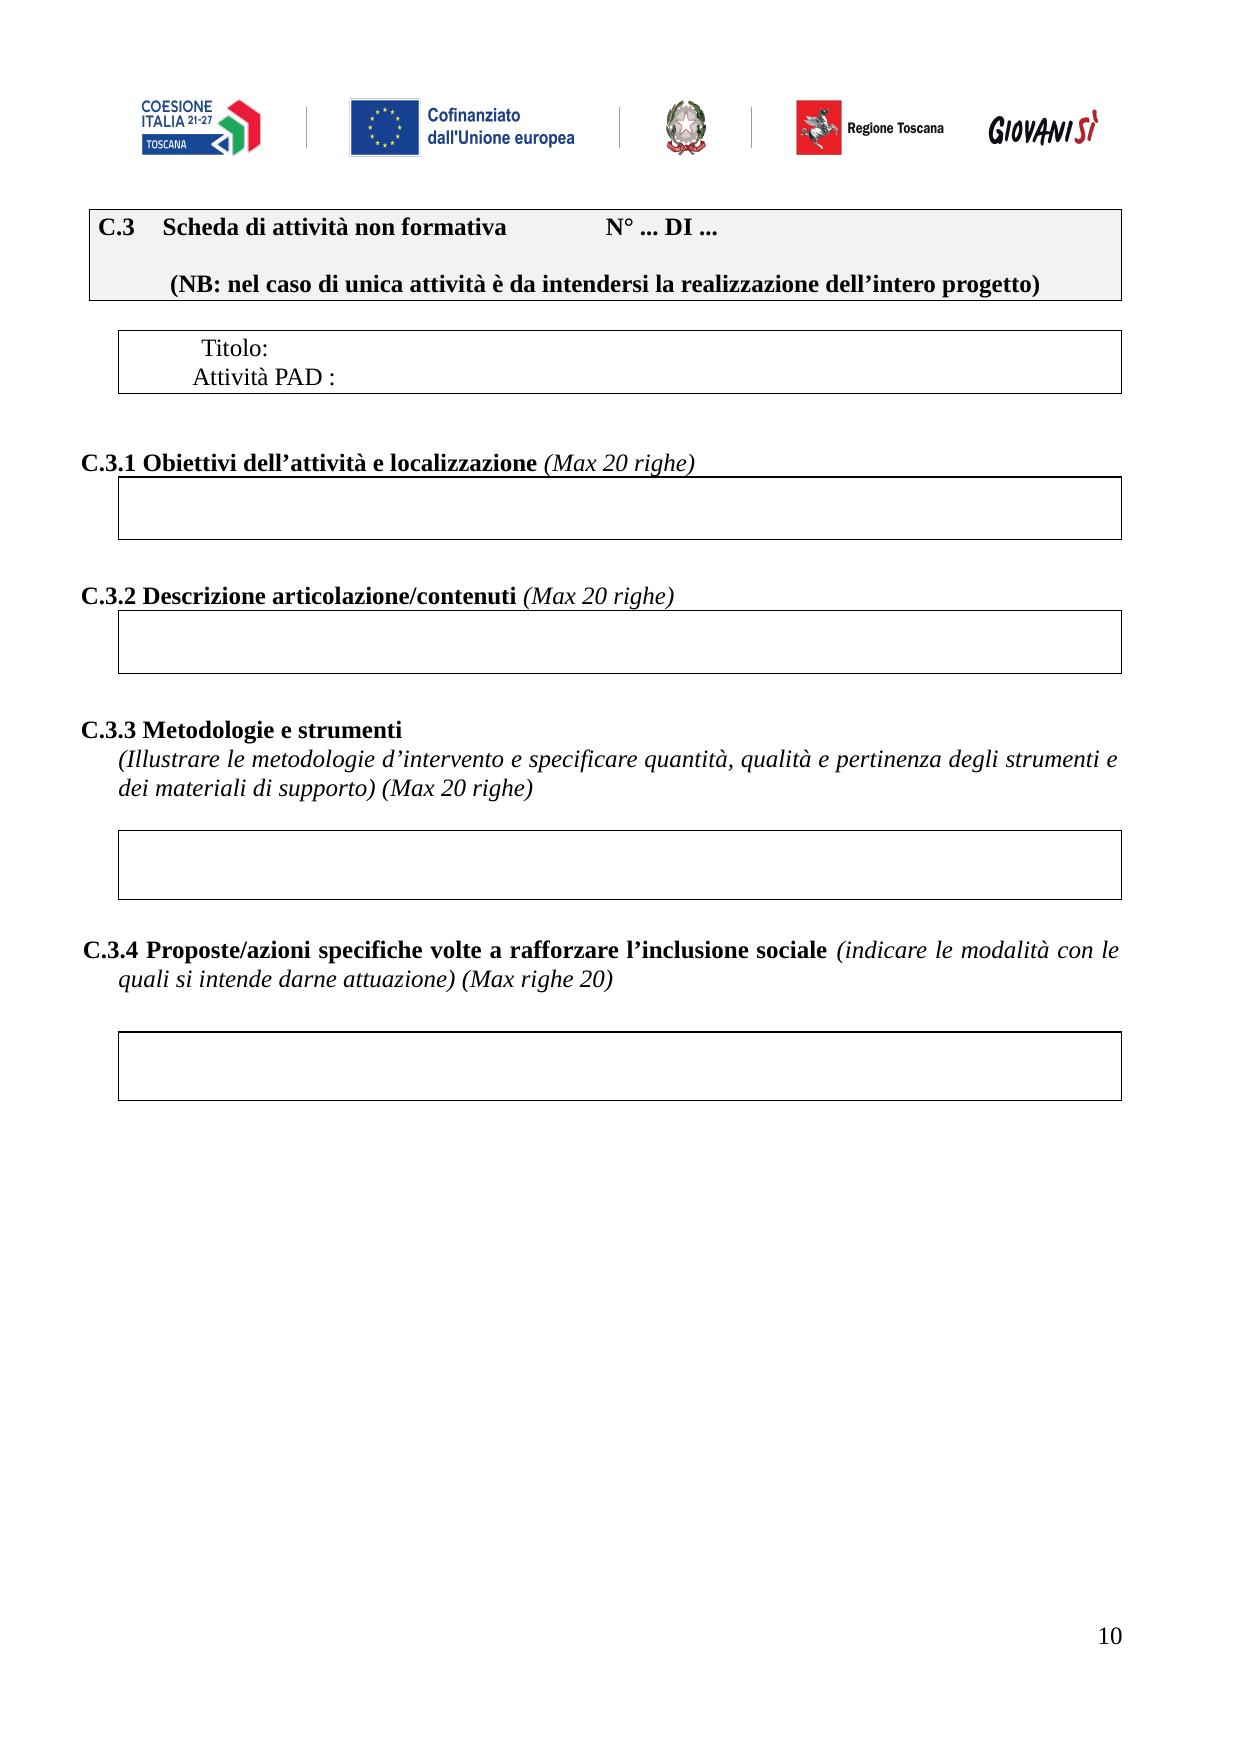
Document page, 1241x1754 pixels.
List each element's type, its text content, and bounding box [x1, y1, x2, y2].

text C.3.2 Descrizione articolazione/contenuti (Max 20 righe) [81, 581, 1122, 610]
text (Illustrare le metodologie d’intervento e specificare quantità, qualità e pertinenza degli strumenti e dei materiali di supporto) (Max 20 righe) [118, 744, 1122, 801]
text Attività PAD : [119, 359, 1121, 393]
text C.3.3 Metodologie e strumenti [81, 715, 1122, 744]
text (NB: nel caso di unica attività è da intendersi la realizzazione dell’intero progetto) [90, 266, 1121, 300]
text C.3.4 Proposte/azioni specifiche volte a rafforzare l’inclusione sociale (indicare le modalità con le quali si intende darne attuazione) (Max righe 20) [83, 935, 1122, 993]
picture [103, 75, 1137, 180]
text C.3 Scheda di attività non formativa N° ... DI ... [90, 210, 1121, 238]
text Titolo: [119, 331, 1121, 359]
text C.3.1 Obiettivi dell’attività e localizzazione (Max 20 righe) [81, 448, 1122, 476]
